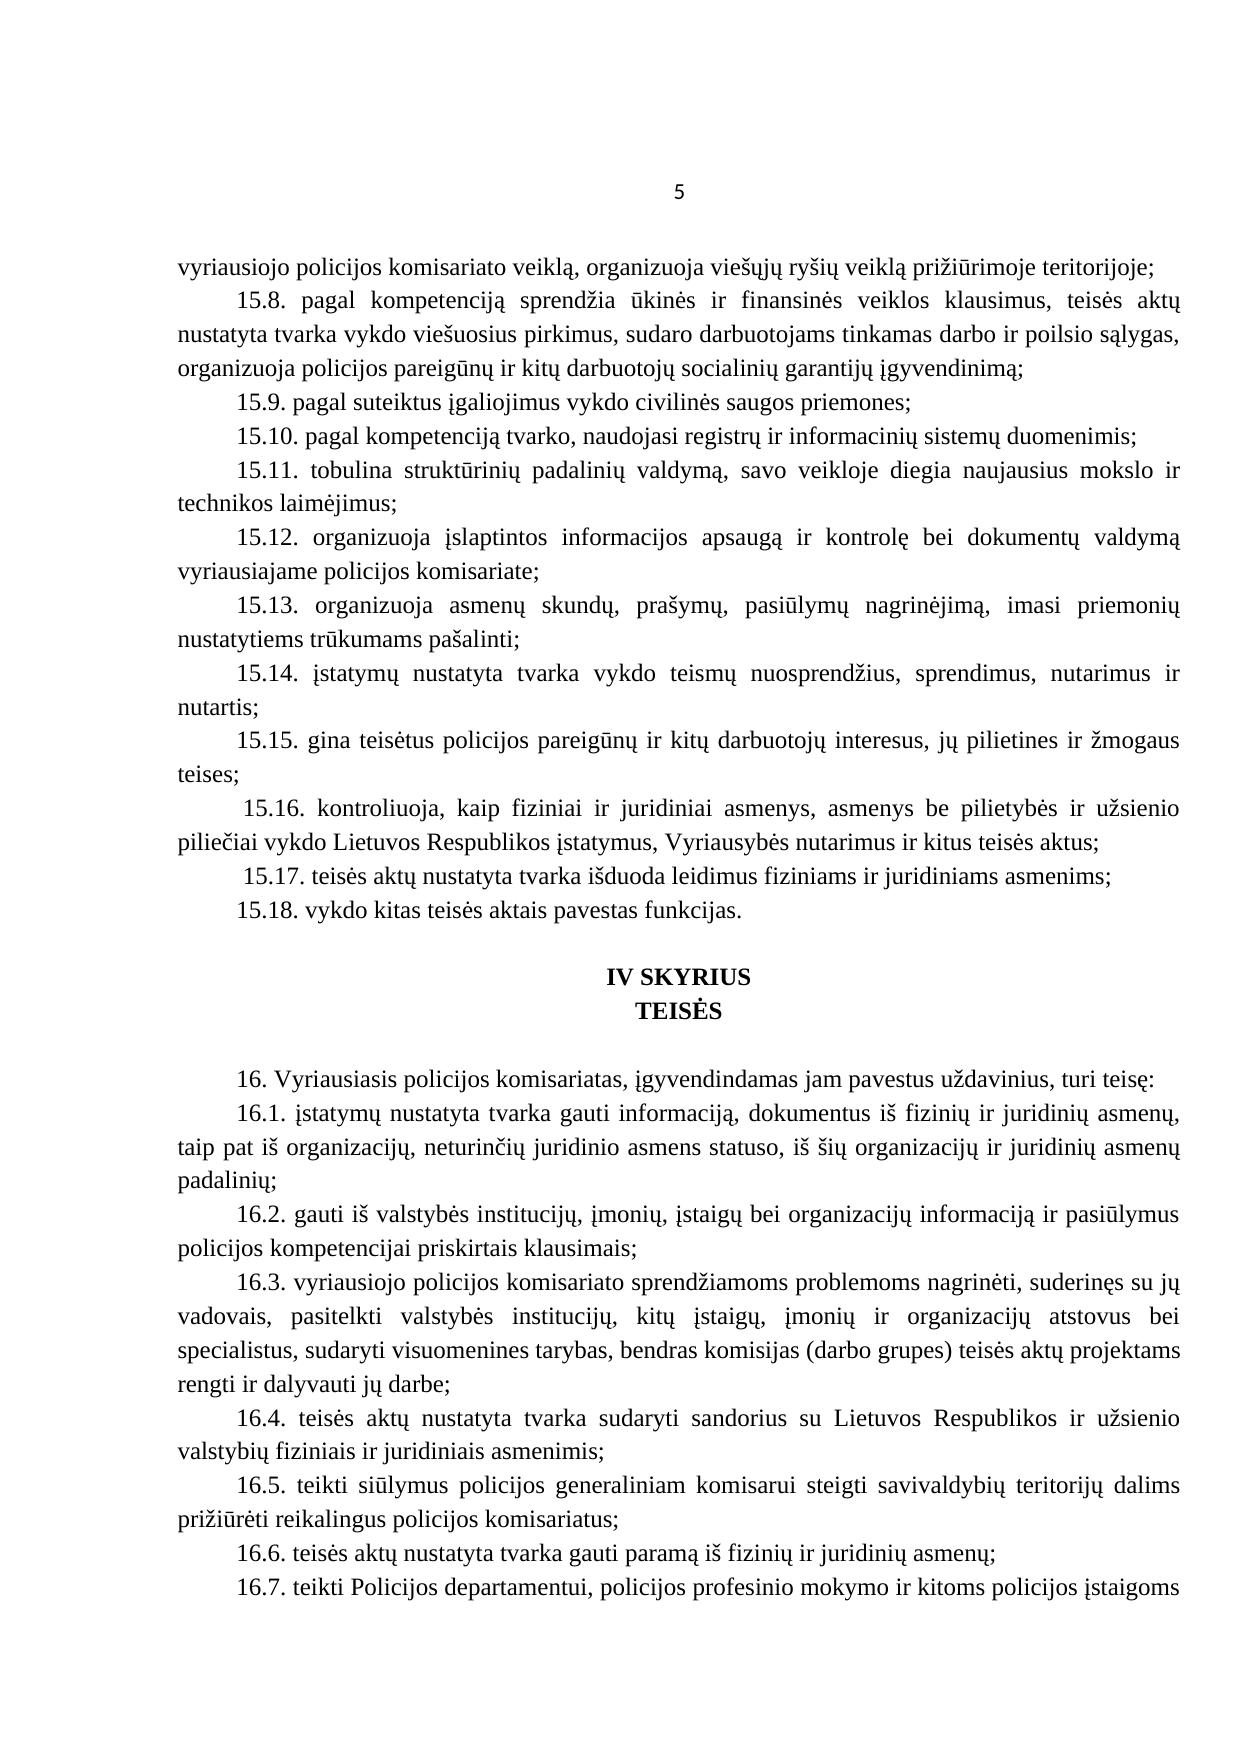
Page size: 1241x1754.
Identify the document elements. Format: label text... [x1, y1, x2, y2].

text 15.14. įstatymų nustatyta tvarka vykdo teismų nuosprendžius, sprendimus, nutarimus ir nutartis; [177, 658, 1181, 720]
text 15.9. pagal suteiktus įgaliojimus vykdo civilinės saugos priemones; [177, 387, 1181, 416]
text 15.13. organizuoja asmenų skundų, prašymų, pasiūlymų nagrinėjimą, imasi priemonių nustatytiems trūkumams pašalinti; [177, 590, 1181, 653]
text 16.4. teisės aktų nustatyta tvarka sudaryti sandorius su Lietuvos Respublikos ir užsienio valstybių fiziniais ir juridiniais asmenimis; [177, 1403, 1181, 1465]
text 15.12. organizuoja įslaptintos informacijos apsaugą ir kontrolę bei dokumentų valdymą vyriausiajame policijos komisariate; [177, 522, 1181, 585]
text 15.10. pagal kompetenciją tvarko, naudojasi registrų ir informacinių sistemų duomenimis; [177, 421, 1181, 449]
text 16.6. teisės aktų nustatyta tvarka gauti paramą iš fizinių ir juridinių asmenų; [177, 1538, 1181, 1567]
text 15.11. tobulina struktūrinių padalinių valdymą, savo veikloje diegia naujausius mokslo ir technikos laimėjimus; [177, 455, 1181, 517]
text 16.7. teikti Policijos departamentui, policijos profesinio mokymo ir kitoms policijos įstaigoms [177, 1572, 1181, 1601]
text 15.16. kontroliuoja, kaip fiziniai ir juridiniai asmenys, asmenys be pilietybės ir užsienio piliečiai vykdo Lietuvos Respublikos įstatymus, Vyriausybės nutarimus ir kitus teisės aktus; [177, 793, 1181, 856]
text 15.15. gina teisėtus policijos pareigūnų ir kitų darbuotojų interesus, jų pilietines ir žmogaus teises; [177, 726, 1181, 788]
text TEISĖS [176, 996, 1181, 1025]
text 16.3. vyriausiojo policijos komisariato sprendžiamoms problemoms nagrinėti, suderinęs su jų vadovais, pasitelkti valstybės institucijų, kitų įstaigų, įmonių ir organizacijų atstovus bei specialistus, sudaryti visuomenines tarybas, bendras komisijas (darbo grupes) teisės aktų projektams rengti ir dalyvauti jų darbe; [177, 1267, 1181, 1397]
text 16. Vyriausiasis policijos komisariatas, įgyvendindamas jam pavestus uždavinius, turi teisę: [177, 1064, 1181, 1093]
text 16.1. įstatymų nustatyta tvarka gauti informaciją, dokumentus iš fizinių ir juridinių asmenų, taip pat iš organizacijų, neturinčių juridinio asmens statuso, iš šių organizacijų ir juridinių asmenų padalinių; [177, 1098, 1181, 1194]
text IV SKYRIUS [176, 962, 1181, 991]
text 16.5. teikti siūlymus policijos generaliniam komisarui steigti savivaldybių teritorijų dalims prižiūrėti reikalingus policijos komisariatus; [177, 1470, 1181, 1533]
text 15.18. vykdo kitas teisės aktais pavestas funkcijas. [177, 895, 1181, 923]
text 15.17. teisės aktų nustatyta tvarka išduoda leidimus fiziniams ir juridiniams asmenims; [177, 861, 1181, 890]
text vyriausiojo policijos komisariato veiklą, organizuoja viešųjų ryšių veiklą prižiūrimoje teritorijoje; [177, 252, 1181, 280]
text 16.2. gauti iš valstybės institucijų, įmonių, įstaigų bei organizacijų informaciją ir pasiūlymus policijos kompetencijai priskirtais klausimais; [177, 1199, 1181, 1262]
text 15.8. pagal kompetenciją sprendžia ūkinės ir finansinės veiklos klausimus, teisės aktų nustatyta tvarka vykdo viešuosius pirkimus, sudaro darbuotojams tinkamas darbo ir poilsio sąlygas, organizuoja policijos pareigūnų ir kitų darbuotojų socialinių garantijų įgyvendinimą; [177, 285, 1181, 382]
